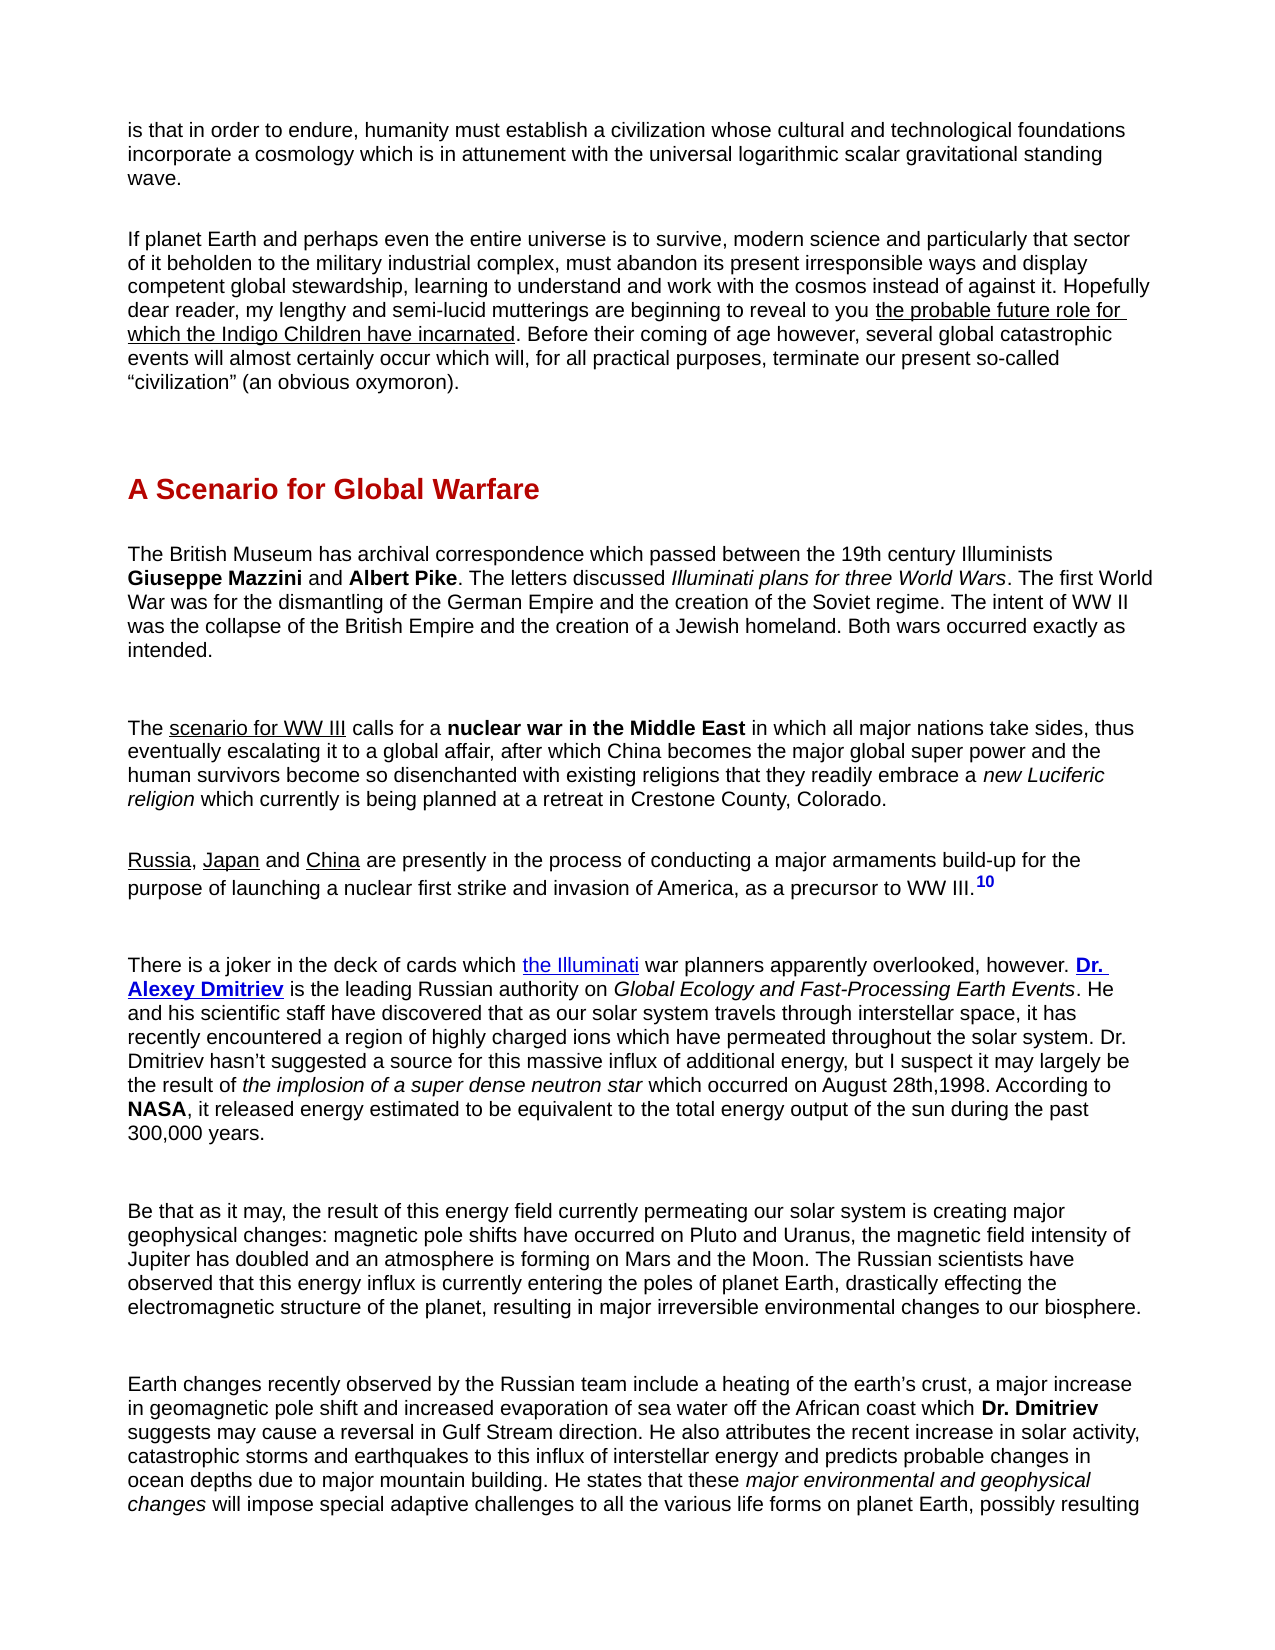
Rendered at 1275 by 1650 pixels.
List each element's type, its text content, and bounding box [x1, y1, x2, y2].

text There is a joker in the deck of cards which the Illuminati war planners apparently overlooked, however. Dr. Alexey Dmitriev is the leading Russian authority on Global Ecology and Fast-Processing Earth Events. He and his scientific staff have discovered that as our solar system travels through interstellar space, it has recently encountered a region of highly charged ions which have permeated throughout the solar system. Dr. Dmitriev hasn’t suggested a source for this massive influx of additional energy, but I suspect it may largely be the result of the implosion of a super dense neutron star which occurred on August 28th,1998. According to NASA, it released energy estimated to be equivalent to the total energy output of the sun during the past 300,000 years. [127, 953, 1154, 1145]
text If planet Earth and perhaps even the entire universe is to survive, modern science and particularly that sector of it beholden to the military industrial complex, must abandon its present irresponsible ways and display competent global stewardship, learning to understand and work with the cosmos instead of against it. Hopefully dear reader, my lengthy and semi-lucid mutterings are beginning to reveal to you the probable future role for which the Indigo Children have incarnated. Before their coming of age however, several global catastrophic events will almost certainly occur which will, for all practical purposes, terminate our present so-called “civilization” (an obvious oxymoron). [127, 202, 1154, 394]
text The British Museum has archival correspondence which passed between the 19th century Illuminists Giuseppe Mazzini and Albert Pike. The letters discussed Illuminati plans for three World Wars. The first World War was for the dismantling of the German Empire and the creation of the Soviet regime. The intent of WW II was the collapse of the British Empire and the creation of a Jewish homeland. Both wars occurred exactly as intended. [127, 518, 1154, 662]
text Earth changes recently observed by the Russian team include a heating of the earth’s crust, a major increase in geomagnetic pole shift and increased evaporation of sea water off the African coast which Dr. Dmitriev suggests may cause a reversal in Gulf Stream direction. He also attributes the recent increase in solar activity, catastrophic storms and earthquakes to this influx of interstellar energy and predicts probable changes in ocean depths due to major mountain building. He states that these major environmental and geophysical changes will impose special adaptive challenges to all the various life forms on planet Earth, possibly resulting [127, 1372, 1154, 1516]
text Russia, Japan and China are presently in the process of conducting a major armaments build-up for the purpose of launching a nuclear first strike and invasion of America, as a precursor to WW III.10 [127, 824, 1154, 899]
text A Scenario for Global Warfare [127, 448, 1154, 505]
text Be that as it may, the result of this energy field currently permeating our solar system is creating major geophysical changes: magnetic pole shifts have occurred on Pluto and Uranus, the magnetic field intensity of Jupiter has doubled and an atmosphere is forming on Mars and the Moon. The Russian scientists have observed that this energy influx is currently entering the poles of planet Earth, drastically effecting the electromagnetic structure of the planet, resulting in major irreversible environmental changes to our biosphere. [127, 1199, 1154, 1318]
text The scenario for WW III calls for a nuclear war in the Middle East in which all major nations take sides, thus eventually escalating it to a global affair, after which China becomes the major global super power and the human survivors become so disenchanted with existing religions that they readily embrace a new Luciferic religion which currently is being planned at a retreat in Crestone County, Colorado. [127, 715, 1154, 811]
text is that in order to endure, humanity must establish a civilization whose cultural and technological foundations incorporate a cosmology which is in attunement with the universal logarithmic scalar gravitational standing wave. [127, 118, 1154, 190]
